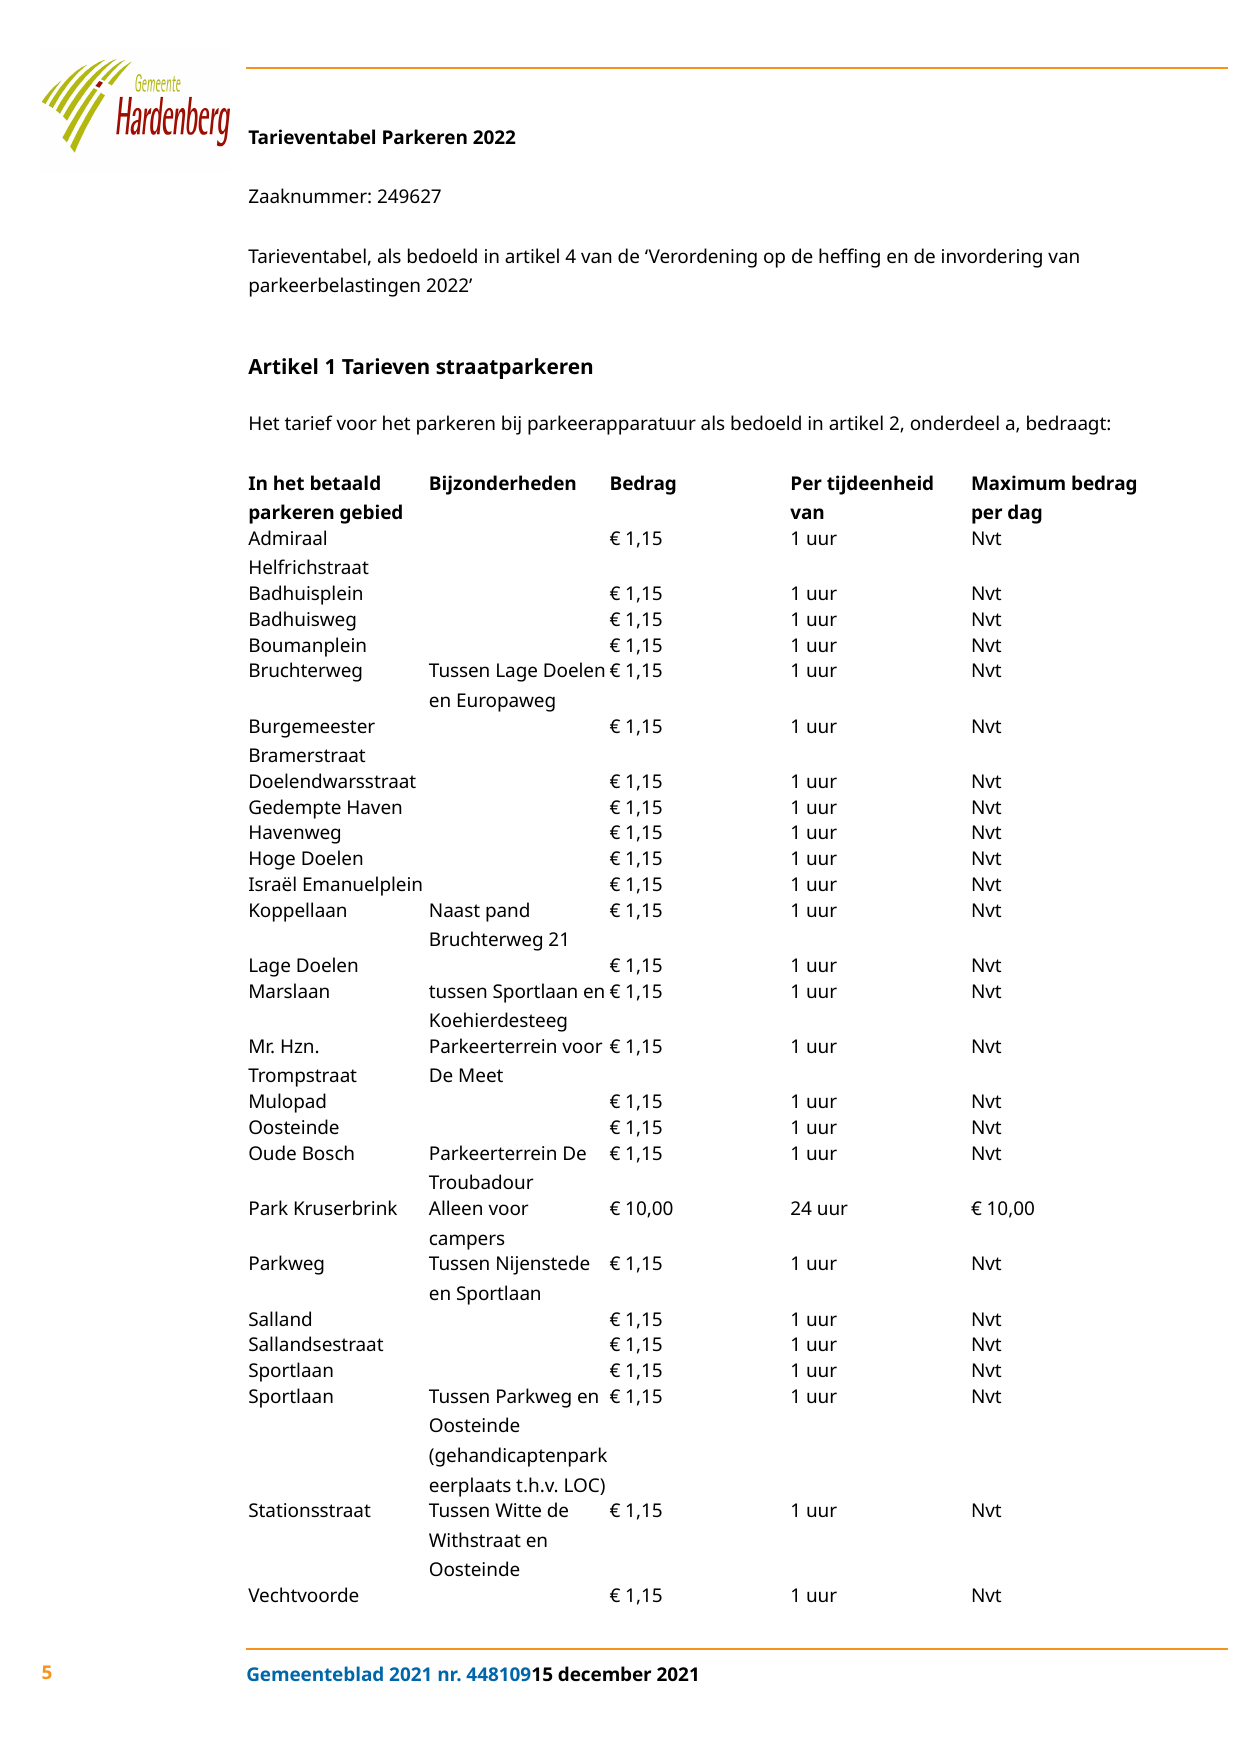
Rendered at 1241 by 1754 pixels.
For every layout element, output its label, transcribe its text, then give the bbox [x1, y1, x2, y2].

table_header Maximum bedrag per dag [971, 470, 1152, 525]
table_cell Sportlaan [248, 1383, 429, 1497]
table_cell 1 uur [790, 1140, 971, 1195]
table_cell Nvt [971, 845, 1152, 871]
table_cell € 1,15 [609, 1033, 790, 1088]
table_cell 1 uur [790, 871, 971, 897]
table_cell 1 uur [790, 952, 971, 978]
table_cell 1 uur [790, 525, 971, 580]
table_cell € 1,15 [609, 606, 790, 632]
table_cell Nvt [971, 713, 1152, 768]
table_cell Nvt [971, 1306, 1152, 1332]
table_cell Nvt [971, 978, 1152, 1033]
table_cell Lage Doelen [248, 952, 429, 978]
table_cell [429, 1357, 609, 1383]
table_cell € 1,15 [609, 768, 790, 794]
table_cell Nvt [971, 580, 1152, 606]
table_cell Nvt [971, 820, 1152, 845]
table_cell 1 uur [790, 1332, 971, 1357]
table_cell Nvt [971, 1357, 1152, 1383]
table_cell Badhuisplein [248, 580, 429, 606]
table_cell 1 uur [790, 1498, 971, 1582]
table_cell € 1,15 [609, 1383, 790, 1497]
table_cell € 1,15 [609, 820, 790, 845]
table_cell € 1,15 [609, 525, 790, 580]
table_cell Nvt [971, 1251, 1152, 1306]
table_cell tussen Sportlaan en Koehierdesteeg [429, 978, 609, 1033]
table_cell Tussen Nijenstede en Sportlaan [429, 1251, 609, 1306]
table_cell 1 uur [790, 606, 971, 632]
text Het tarief voor het parkeren bij parkeerapparatuur als bedoeld in artikel 2, onderdeel a, bedraagt: [248, 410, 1152, 436]
table_cell Marslaan [248, 978, 429, 1033]
table_cell Nvt [971, 1089, 1152, 1114]
table_cell Parkeerterrein De Troubadour [429, 1140, 609, 1195]
table_cell Havenweg [248, 820, 429, 845]
table_cell Parkweg [248, 1251, 429, 1306]
table_cell Nvt [971, 768, 1152, 794]
table_cell Park Kruserbrink [248, 1195, 429, 1251]
table_cell € 1,15 [609, 952, 790, 978]
table_cell 1 uur [790, 1033, 971, 1088]
table_cell [429, 713, 609, 768]
table_cell 1 uur [790, 1357, 971, 1383]
table_cell [429, 525, 609, 580]
table_cell [429, 606, 609, 632]
table_cell Naast pand Bruchterweg 21 [429, 897, 609, 952]
table_cell Stationsstraat [248, 1498, 429, 1582]
table_cell € 1,15 [609, 978, 790, 1033]
table_cell 1 uur [790, 794, 971, 819]
table_cell Hoge Doelen [248, 845, 429, 871]
table_cell Nvt [971, 632, 1152, 657]
text Tarieventabel, als bedoeld in artikel 4 van de ‘Verordening op de heffing en de invordering van parkeerbelastingen 2022’ [248, 243, 1152, 298]
table_cell Nvt [971, 1383, 1152, 1497]
table_cell Boumanplein [248, 632, 429, 657]
table_cell Nvt [971, 794, 1152, 819]
table_cell Nvt [971, 1140, 1152, 1195]
table_cell 1 uur [790, 1114, 971, 1140]
table_cell Tussen Witte de Withstraat en Oosteinde [429, 1498, 609, 1582]
text Artikel 1 Tarieven straatparkeren [248, 352, 1152, 381]
table_cell € 10,00 [609, 1195, 790, 1251]
table_cell [429, 1114, 609, 1140]
table_cell [429, 632, 609, 657]
table_cell Bruchterweg [248, 658, 429, 713]
table_cell Vechtvoorde [248, 1583, 429, 1608]
table_cell [429, 871, 609, 897]
table_cell Nvt [971, 952, 1152, 978]
table_cell [429, 845, 609, 871]
table_cell € 1,15 [609, 871, 790, 897]
table_cell 1 uur [790, 978, 971, 1033]
table_cell 1 uur [790, 768, 971, 794]
picture [41, 47, 231, 172]
table_cell € 1,15 [609, 713, 790, 768]
table_cell € 1,15 [609, 897, 790, 952]
table_cell € 1,15 [609, 845, 790, 871]
table_cell Burgemeester Bramerstraat [248, 713, 429, 768]
table_cell Nvt [971, 1114, 1152, 1140]
table_cell Tussen Parkweg en Oosteinde (gehandicaptenparkeerplaats t.h.v. LOC) [429, 1383, 609, 1497]
table_cell € 1,15 [609, 632, 790, 657]
table_cell Salland [248, 1306, 429, 1332]
table_cell Koppellaan [248, 897, 429, 952]
table_header In het betaald parkeren gebied [248, 470, 429, 525]
table_cell [429, 1089, 609, 1114]
table_cell € 1,15 [609, 1140, 790, 1195]
table_header Bedrag [609, 470, 790, 525]
table_cell [429, 768, 609, 794]
table_cell € 1,15 [609, 1251, 790, 1306]
table_cell 1 uur [790, 845, 971, 871]
table_cell Nvt [971, 897, 1152, 952]
table_cell € 1,15 [609, 580, 790, 606]
table_cell Oude Bosch [248, 1140, 429, 1195]
table_cell [429, 952, 609, 978]
table_cell Oosteinde [248, 1114, 429, 1140]
table_cell € 1,15 [609, 1498, 790, 1582]
table_cell 1 uur [790, 632, 971, 657]
table_cell [429, 820, 609, 845]
table_cell 1 uur [790, 820, 971, 845]
table_cell Sallandsestraat [248, 1332, 429, 1357]
table_cell Badhuisweg [248, 606, 429, 632]
table_cell Gedempte Haven [248, 794, 429, 819]
table_cell € 1,15 [609, 1332, 790, 1357]
table_cell 1 uur [790, 1251, 971, 1306]
table_cell Mr. Hzn. Trompstraat [248, 1033, 429, 1088]
table_cell 1 uur [790, 1306, 971, 1332]
table_cell [429, 794, 609, 819]
table_cell Nvt [971, 1332, 1152, 1357]
table_cell 24 uur [790, 1195, 971, 1251]
table_cell Nvt [971, 1033, 1152, 1088]
table_cell Nvt [971, 658, 1152, 713]
table_cell € 1,15 [609, 1583, 790, 1608]
table_cell € 1,15 [609, 1114, 790, 1140]
table_cell Tussen Lage Doelen en Europaweg [429, 658, 609, 713]
table_cell Nvt [971, 525, 1152, 580]
table_cell 1 uur [790, 1383, 971, 1497]
table_cell [429, 1583, 609, 1608]
table_cell 1 uur [790, 1089, 971, 1114]
table_cell 1 uur [790, 713, 971, 768]
table_cell 1 uur [790, 897, 971, 952]
table_cell Nvt [971, 871, 1152, 897]
table_cell € 10,00 [971, 1195, 1152, 1251]
table_cell 1 uur [790, 1583, 971, 1608]
text Tarieventabel Parkeren 2022 [248, 124, 1152, 150]
table_cell Parkeerterrein voor De Meet [429, 1033, 609, 1088]
table_cell 1 uur [790, 658, 971, 713]
table_cell [429, 1332, 609, 1357]
table_cell € 1,15 [609, 1089, 790, 1114]
table_cell [429, 1306, 609, 1332]
text Zaaknummer: 249627 [248, 184, 1152, 209]
table_cell € 1,15 [609, 1306, 790, 1332]
table_cell Israël Emanuelplein [248, 871, 429, 897]
table_cell Nvt [971, 1498, 1152, 1582]
table_cell Sportlaan [248, 1357, 429, 1383]
table_cell Mulopad [248, 1089, 429, 1114]
table_cell 1 uur [790, 580, 971, 606]
table_cell € 1,15 [609, 794, 790, 819]
table_cell € 1,15 [609, 1357, 790, 1383]
table_cell Nvt [971, 1583, 1152, 1608]
table_cell Admiraal Helfrichstraat [248, 525, 429, 580]
table_cell Nvt [971, 606, 1152, 632]
table_cell Alleen voor campers [429, 1195, 609, 1251]
table_cell Doelendwarsstraat [248, 768, 429, 794]
table_header Bijzonderheden [429, 470, 609, 525]
table_header Per tijdeenheid van [790, 470, 971, 525]
table_cell € 1,15 [609, 658, 790, 713]
table_cell [429, 580, 609, 606]
